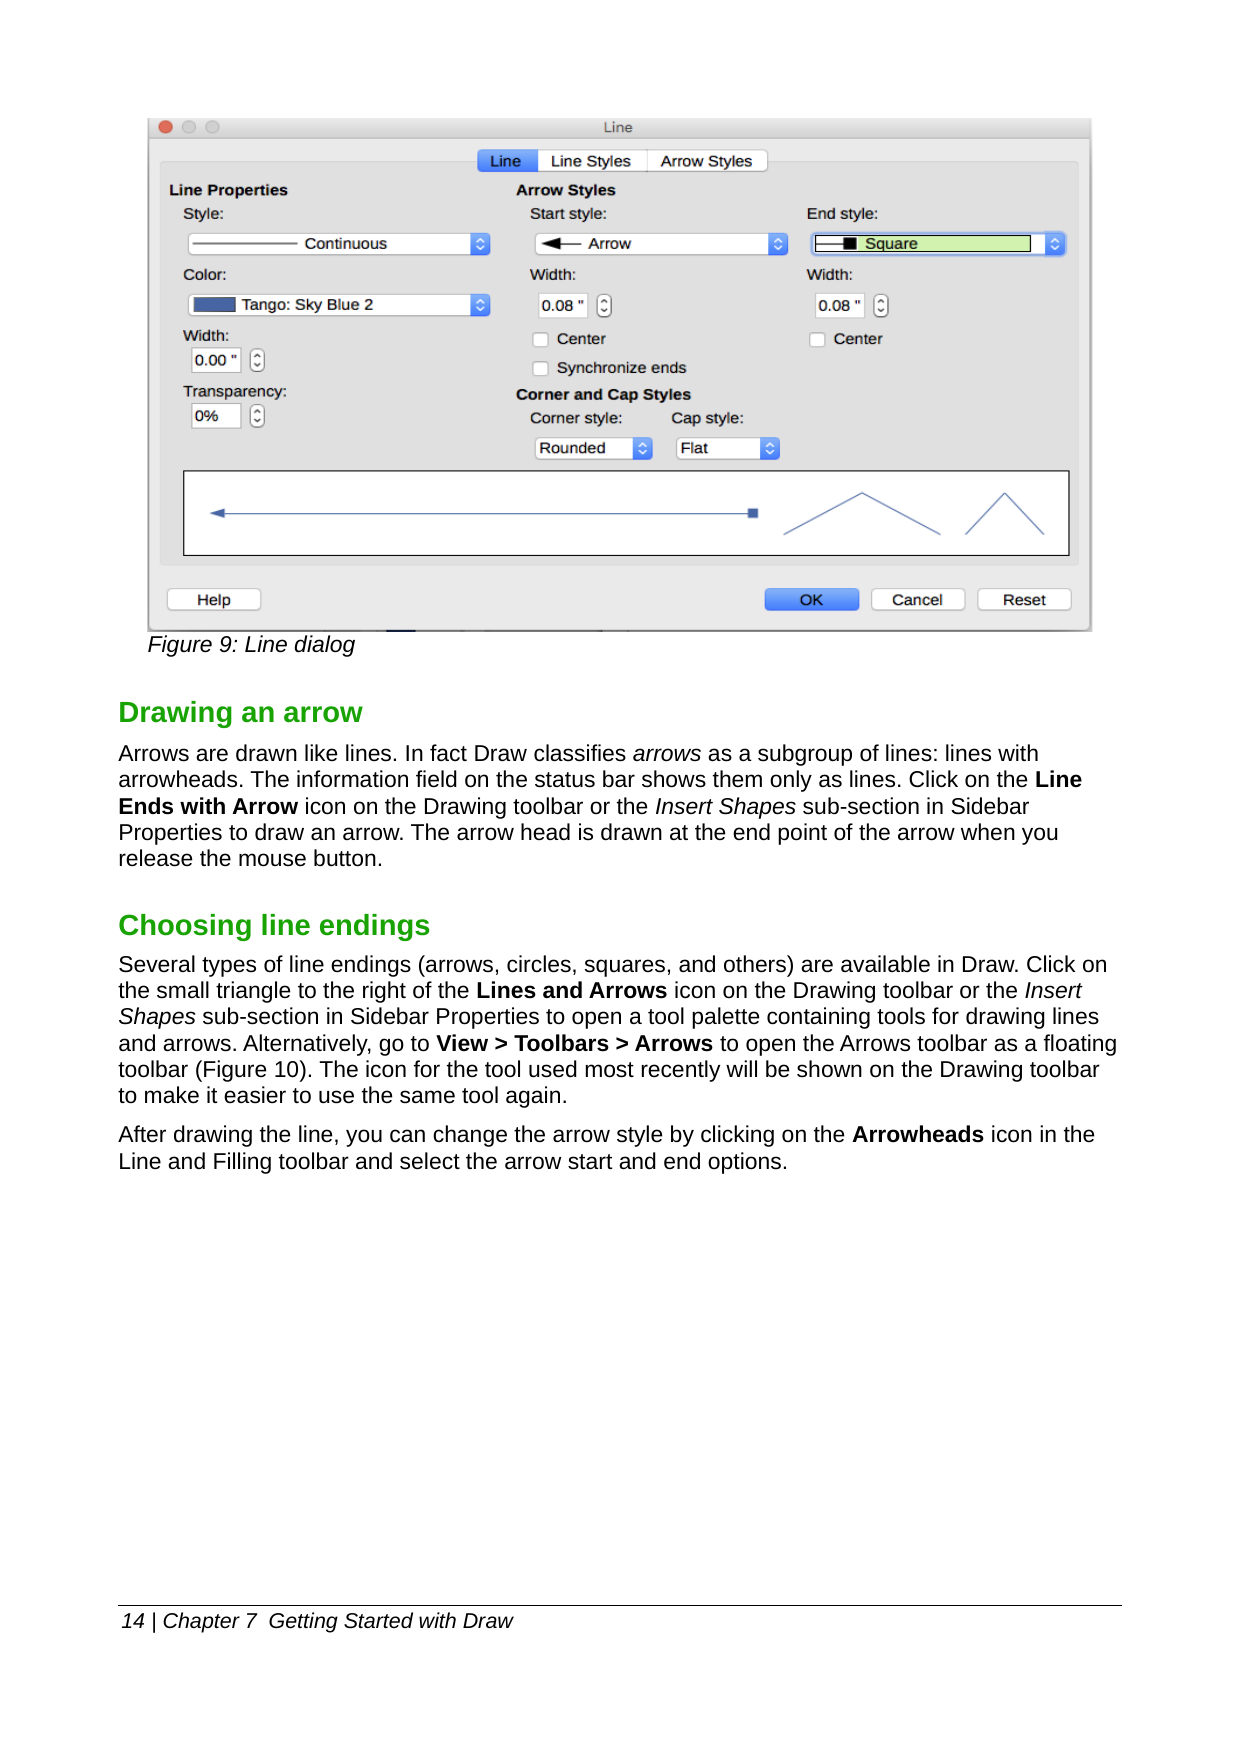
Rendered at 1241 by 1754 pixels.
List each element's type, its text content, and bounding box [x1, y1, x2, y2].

subtitle Drawing an arrow [118, 694, 1122, 728]
subtitle Choosing line endings [118, 908, 1122, 942]
text After drawing the line, you can change the arrow style by clicking on the Arrowheads icon in the Line and Filling toolbar and select the arrow start and end options. [118, 1121, 1122, 1174]
text Several types of line endings (arrows, circles, squares, and others) are available in Draw. Click on the small triangle to the right of the Lines and Arrows icon on the Drawing toolbar or the Insert Shapes sub-section in Sidebar Properties to open a tool palette containing tools for drawing lines and arrows. Alternatively, go to View > Toolbars > Arrows to open the Arrows toolbar as a floating toolbar (Figure 10). The icon for the tool used most recently will be shown on the Drawing toolbar to make it easier to use the same tool again. [118, 951, 1122, 1109]
picture [147, 118, 1093, 632]
text Figure 9: Line dialog [147, 632, 1093, 657]
text Arrows are drawn like lines. In fact Draw classifies arrows as a subgroup of lines: lines with arrowheads. The information field on the status bar shows them only as lines. Click on the Line Ends with Arrow icon on the Drawing toolbar or the Insert Shapes sub-section in Sidebar Properties to draw an arrow. The arrow head is drawn at the end point of the arrow when you release the mouse button. [118, 740, 1122, 872]
